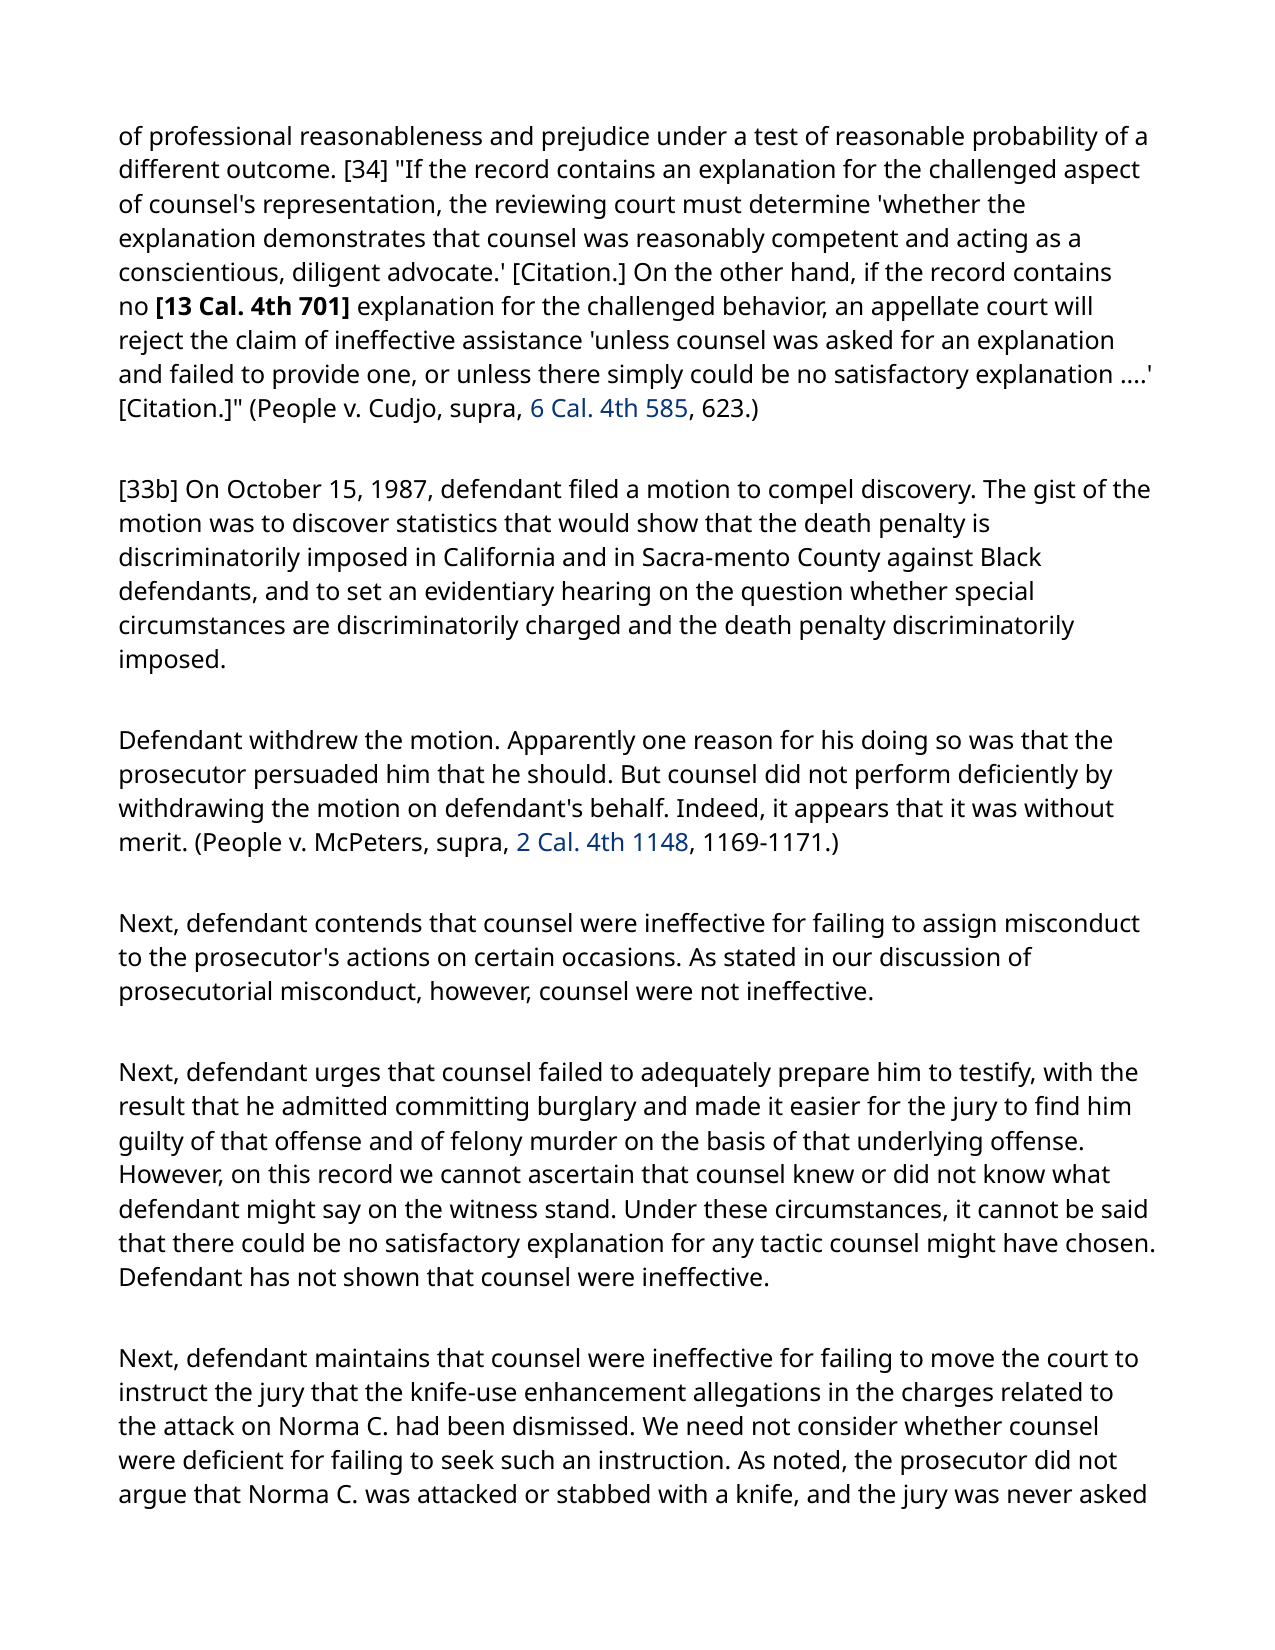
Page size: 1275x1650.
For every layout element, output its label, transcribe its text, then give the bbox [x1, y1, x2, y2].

text Next, defendant maintains that counsel were ineffective for failing to move the court to instruct the jury that the knife-use enhancement allegations in the charges related to the attack on Norma C. had been dismissed. We need not consider whether counsel were deficient for failing to seek such an instruction. As noted, the prosecutor did not argue that Norma C. was attacked or stabbed with a knife, and the jury was never asked [118, 1340, 1157, 1511]
text Defendant withdrew the motion. Apparently one reason for his doing so was that the prosecutor persuaded him that he should. But counsel did not perform deficiently by withdrawing the motion on defendant's behalf. Indeed, it appears that it was without merit. (People v. McPeters, supra, 2 Cal. 4th 1148, 1169-1171.) [118, 723, 1157, 859]
text [33b] On October 15, 1987, defendant filed a motion to compel discovery. The gist of the motion was to discover statistics that would show that the death penalty is discriminatorily imposed in California and in Sacra-mento County against Black defendants, and to set an evidentiary hearing on the question whether special circumstances are discriminatorily charged and the death penalty discriminatorily imposed. [118, 472, 1157, 676]
text of professional reasonableness and prejudice under a test of reasonable probability of a different outcome. [34] "If the record contains an explanation for the challenged aspect of counsel's representation, the reviewing court must determine 'whether the explanation demonstrates that counsel was reasonably competent and acting as a conscientious, diligent advocate.' [Citation.] On the other hand, if the record contains no [13 Cal. 4th 701] explanation for the challenged behavior, an appellate court will reject the claim of ineffective assistance 'unless counsel was asked for an explanation and failed to provide one, or unless there simply could be no satisfactory explanation ....' [Citation.]" (People v. Cudjo, supra, 6 Cal. 4th 585, 623.) [118, 118, 1157, 425]
text Next, defendant contends that counsel were ineffective for failing to assign misconduct to the prosecutor's actions on certain occasions. As stated in our discussion of prosecutorial misconduct, however, counsel were not ineffective. [118, 906, 1157, 1008]
text Next, defendant urges that counsel failed to adequately prepare him to testify, with the result that he admitted committing burglary and made it easier for the jury to find him guilty of that offense and of felony murder on the basis of that underlying offense. However, on this record we cannot ascertain that counsel knew or did not know what defendant might say on the witness stand. Under these circumstances, it cannot be said that there could be no satisfactory explanation for any tactic counsel might have chosen. Defendant has not shown that counsel were ineffective. [118, 1055, 1157, 1293]
